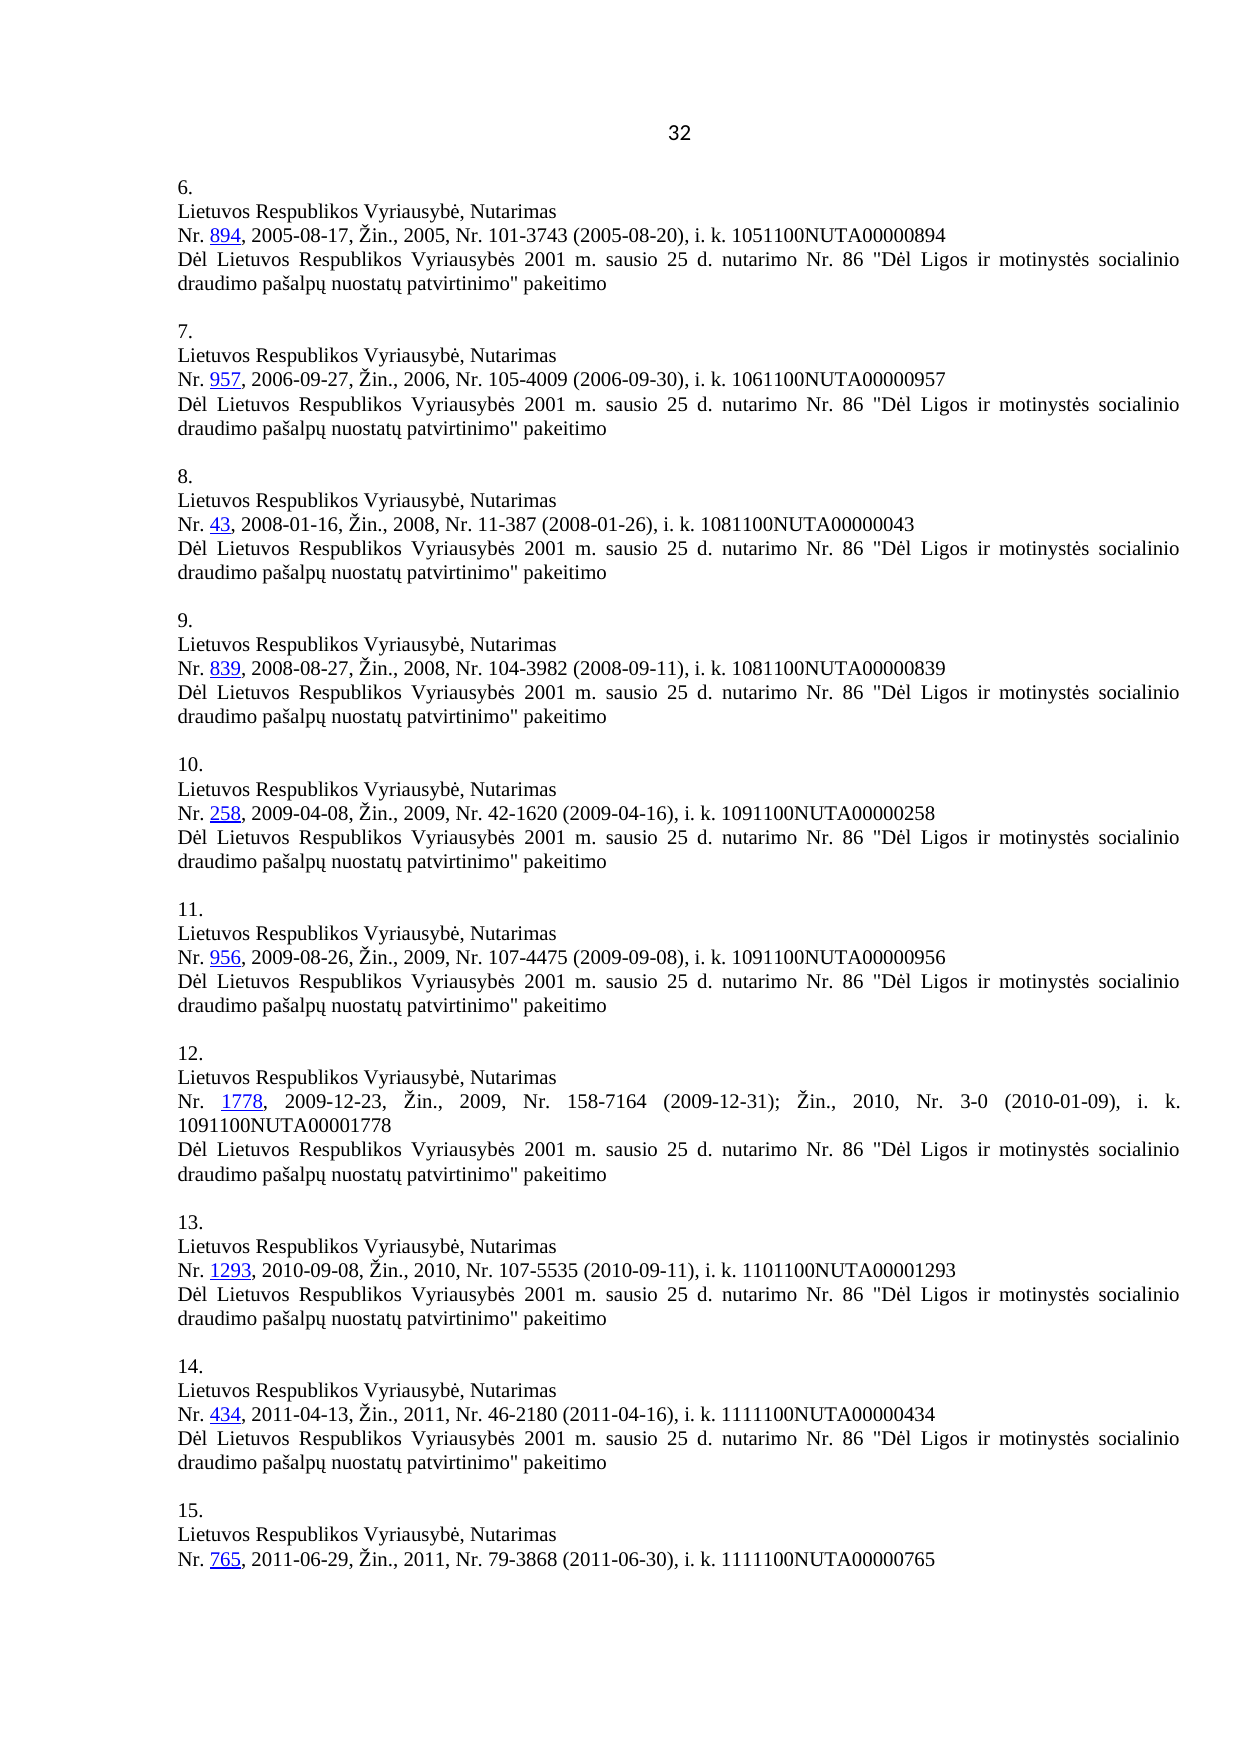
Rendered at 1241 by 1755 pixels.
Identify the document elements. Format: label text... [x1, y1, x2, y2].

text 10. [177, 752, 1181, 776]
text Dėl Lietuvos Respublikos Vyriausybės 2001 m. sausio 25 d. nutarimo Nr. 86 "Dėl Ligos ir motinystės socialinio draudimo pašalpų nuostatų patvirtinimo" pakeitimo [177, 1426, 1181, 1474]
text 6. [177, 175, 1181, 199]
text 9. [177, 608, 1181, 632]
text Lietuvos Respublikos Vyriausybė, Nutarimas [177, 1522, 1181, 1546]
text 8. [177, 464, 1181, 488]
text Dėl Lietuvos Respublikos Vyriausybės 2001 m. sausio 25 d. nutarimo Nr. 86 "Dėl Ligos ir motinystės socialinio draudimo pašalpų nuostatų patvirtinimo" pakeitimo [177, 536, 1181, 584]
text Nr. 1293, 2010-09-08, Žin., 2010, Nr. 107-5535 (2010-09-11), i. k. 1101100NUTA00001293 [177, 1258, 1181, 1282]
text Lietuvos Respublikos Vyriausybė, Nutarimas [177, 199, 1181, 223]
text Nr. 894, 2005-08-17, Žin., 2005, Nr. 101-3743 (2005-08-20), i. k. 1051100NUTA00000894 [177, 223, 1181, 247]
text Lietuvos Respublikos Vyriausybė, Nutarimas [177, 488, 1181, 512]
text Dėl Lietuvos Respublikos Vyriausybės 2001 m. sausio 25 d. nutarimo Nr. 86 "Dėl Ligos ir motinystės socialinio draudimo pašalpų nuostatų patvirtinimo" pakeitimo [177, 824, 1181, 873]
text Nr. 434, 2011-04-13, Žin., 2011, Nr. 46-2180 (2011-04-16), i. k. 1111100NUTA00000434 [177, 1402, 1181, 1426]
text 15. [177, 1498, 1181, 1522]
text 14. [177, 1354, 1181, 1378]
text Nr. 258, 2009-04-08, Žin., 2009, Nr. 42-1620 (2009-04-16), i. k. 1091100NUTA00000258 [177, 801, 1181, 824]
text Dėl Lietuvos Respublikos Vyriausybės 2001 m. sausio 25 d. nutarimo Nr. 86 "Dėl Ligos ir motinystės socialinio draudimo pašalpų nuostatų patvirtinimo" pakeitimo [177, 680, 1181, 728]
text Nr. 1778, 2009-12-23, Žin., 2009, Nr. 158-7164 (2009-12-31); Žin., 2010, Nr. 3-0 (2010-01-09), i. k. 1091100NUTA00001778 [177, 1089, 1181, 1137]
text Nr. 839, 2008-08-27, Žin., 2008, Nr. 104-3982 (2008-09-11), i. k. 1081100NUTA00000839 [177, 656, 1181, 680]
text Lietuvos Respublikos Vyriausybė, Nutarimas [177, 1234, 1181, 1258]
text Dėl Lietuvos Respublikos Vyriausybės 2001 m. sausio 25 d. nutarimo Nr. 86 "Dėl Ligos ir motinystės socialinio draudimo pašalpų nuostatų patvirtinimo" pakeitimo [177, 391, 1181, 439]
text Dėl Lietuvos Respublikos Vyriausybės 2001 m. sausio 25 d. nutarimo Nr. 86 "Dėl Ligos ir motinystės socialinio draudimo pašalpų nuostatų patvirtinimo" pakeitimo [177, 1282, 1181, 1330]
text Nr. 43, 2008-01-16, Žin., 2008, Nr. 11-387 (2008-01-26), i. k. 1081100NUTA00000043 [177, 512, 1181, 536]
text 12. [177, 1041, 1181, 1065]
text 11. [177, 897, 1181, 921]
text Lietuvos Respublikos Vyriausybė, Nutarimas [177, 921, 1181, 945]
text Lietuvos Respublikos Vyriausybė, Nutarimas [177, 632, 1181, 656]
text Dėl Lietuvos Respublikos Vyriausybės 2001 m. sausio 25 d. nutarimo Nr. 86 "Dėl Ligos ir motinystės socialinio draudimo pašalpų nuostatų patvirtinimo" pakeitimo [177, 969, 1181, 1017]
text Dėl Lietuvos Respublikos Vyriausybės 2001 m. sausio 25 d. nutarimo Nr. 86 "Dėl Ligos ir motinystės socialinio draudimo pašalpų nuostatų patvirtinimo" pakeitimo [177, 1137, 1181, 1186]
text Lietuvos Respublikos Vyriausybė, Nutarimas [177, 1065, 1181, 1089]
text Lietuvos Respublikos Vyriausybė, Nutarimas [177, 776, 1181, 801]
text Lietuvos Respublikos Vyriausybė, Nutarimas [177, 1378, 1181, 1402]
text 13. [177, 1209, 1181, 1234]
text Dėl Lietuvos Respublikos Vyriausybės 2001 m. sausio 25 d. nutarimo Nr. 86 "Dėl Ligos ir motinystės socialinio draudimo pašalpų nuostatų patvirtinimo" pakeitimo [177, 247, 1181, 295]
text Nr. 765, 2011-06-29, Žin., 2011, Nr. 79-3868 (2011-06-30), i. k. 1111100NUTA00000765 [177, 1546, 1181, 1571]
text Nr. 956, 2009-08-26, Žin., 2009, Nr. 107-4475 (2009-09-08), i. k. 1091100NUTA00000956 [177, 945, 1181, 969]
text Lietuvos Respublikos Vyriausybė, Nutarimas [177, 343, 1181, 367]
text Nr. 957, 2006-09-27, Žin., 2006, Nr. 105-4009 (2006-09-30), i. k. 1061100NUTA00000957 [177, 367, 1181, 391]
text 7. [177, 319, 1181, 343]
